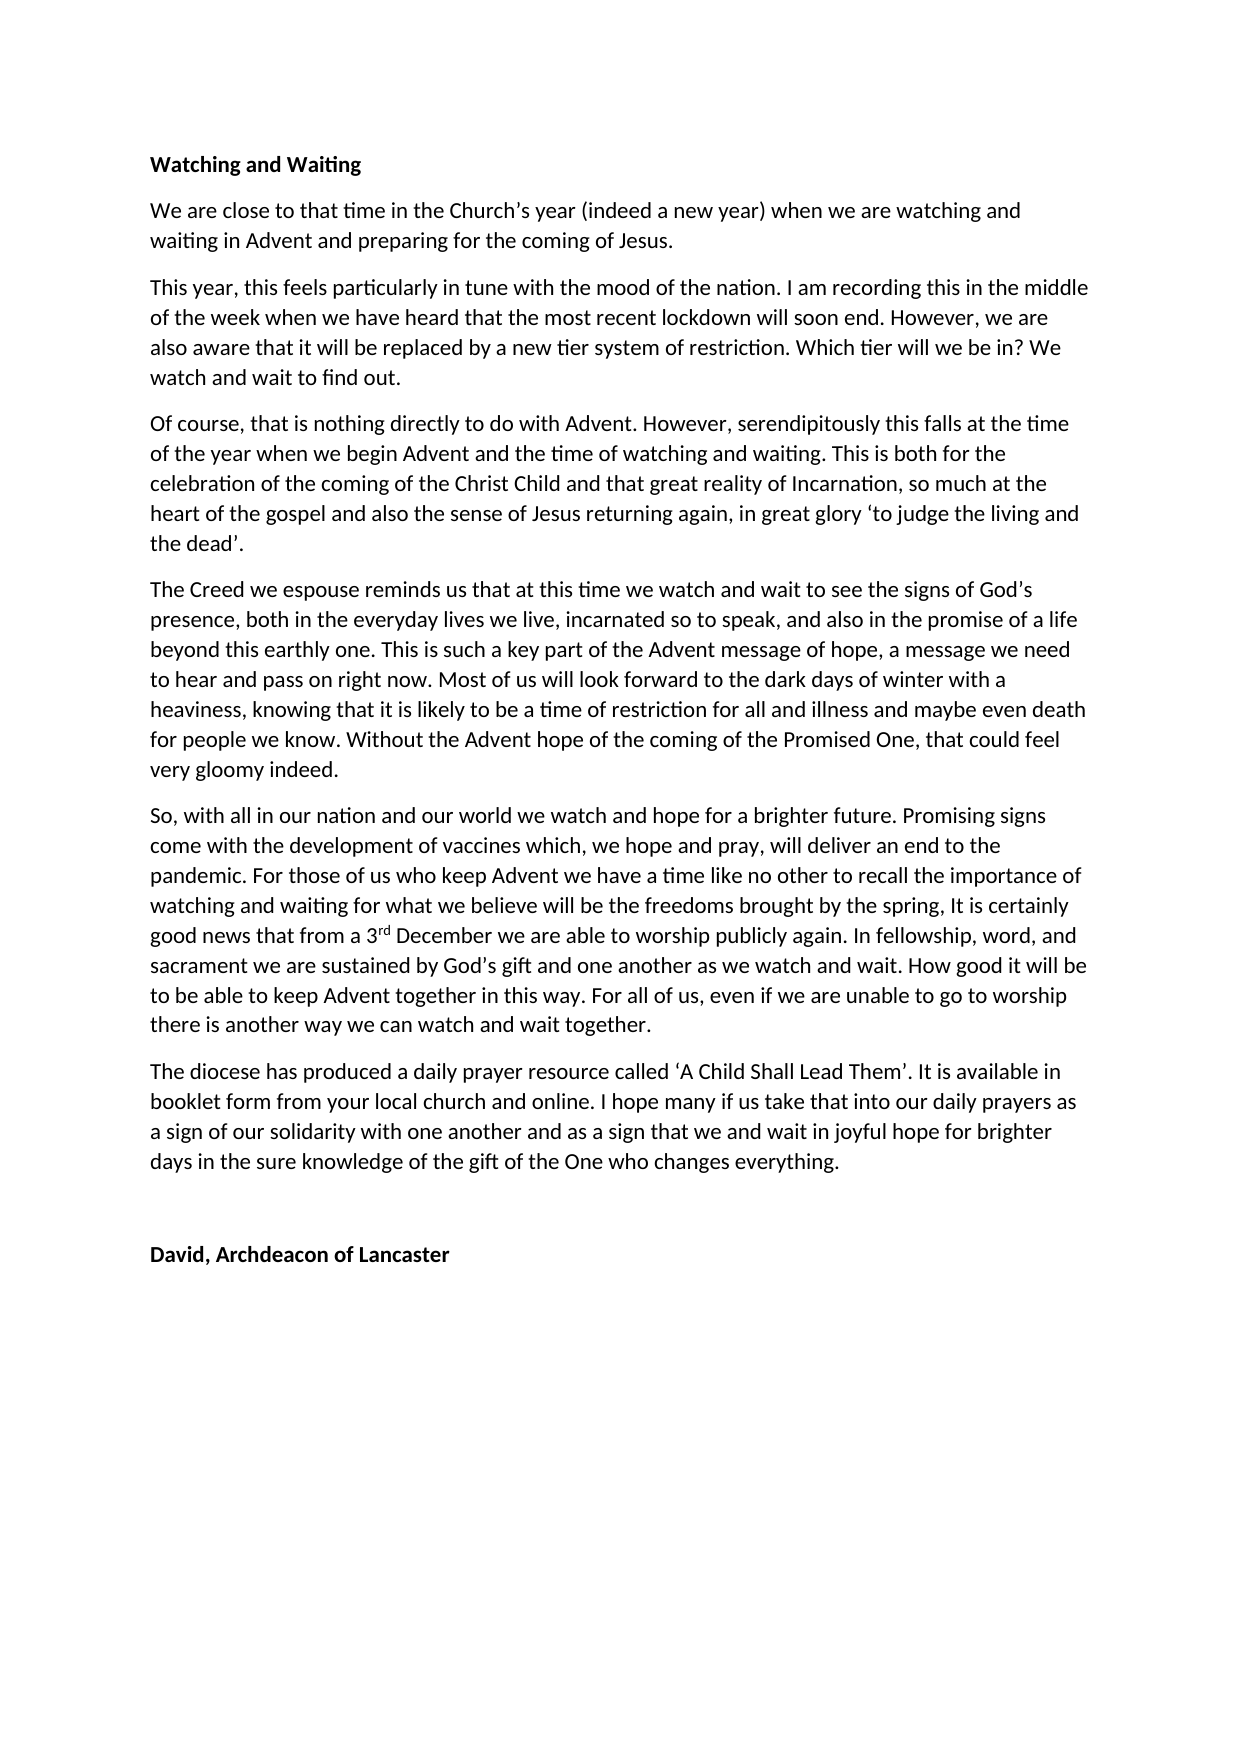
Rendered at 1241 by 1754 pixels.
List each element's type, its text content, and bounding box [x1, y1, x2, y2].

text This year, this feels particularly in tune with the mood of the nation. I am recording this in the middle of the week when we have heard that the most recent lockdown will soon end. However, we are also aware that it will be replaced by a new tier system of restriction. Which tier will we be in? We watch and wait to find out. [150, 273, 1090, 391]
text The Creed we espouse reminds us that at this time we watch and wait to see the signs of God’s presence, both in the everyday lives we live, incarnated so to speak, and also in the promise of a life beyond this earthly one. This is such a key part of the Advent message of hope, a message we need to hear and pass on right now. Most of us will look forward to the dark days of winter with a heaviness, knowing that it is likely to be a time of restriction for all and illness and maybe even death for people we know. Without the Advent hope of the coming of the Promised One, that could feel very gloomy indeed. [150, 575, 1090, 783]
text David, Archdeacon of Lancaster [150, 1240, 1090, 1268]
text We are close to that time in the Church’s year (indeed a new year) when we are watching and waiting in Advent and preparing for the coming of Jesus. [150, 197, 1090, 254]
text The diocese has produced a daily prayer resource called ‘A Child Shall Lead Them’. It is available in booklet form from your local church and online. I hope many if us take that into our daily prayers as a sign of our solidarity with one another and as a sign that we and wait in joyful hope for brighter days in the sure knowledge of the gift of the One who changes everything. [150, 1057, 1090, 1175]
text Of course, that is nothing directly to do with Advent. However, serendipitously this falls at the time of the year when we begin Advent and the time of watching and waiting. This is both for the celebration of the coming of the Christ Child and that great reality of Incarnation, so much at the heart of the gospel and also the sense of Jesus returning again, in great glory ‘to judge the living and the dead’. [150, 409, 1090, 557]
text Watching and Waiting [150, 150, 1090, 178]
text So, with all in our nation and our world we watch and hope for a brighter future. Promising signs come with the development of vaccines which, we hope and pray, will deliver an end to the pandemic. For those of us who keep Advent we have a time like no other to recall the importance of watching and waiting for what we believe will be the freedoms brought by the spring, It is certainly good news that from a 3rd December we are able to worship publicly again. In fellowship, word, and sacrament we are sustained by God’s gift and one another as we watch and wait. How good it will be to be able to keep Advent together in this way. For all of us, even if we are unable to go to worship there is another way we can watch and wait together. [150, 801, 1090, 1039]
